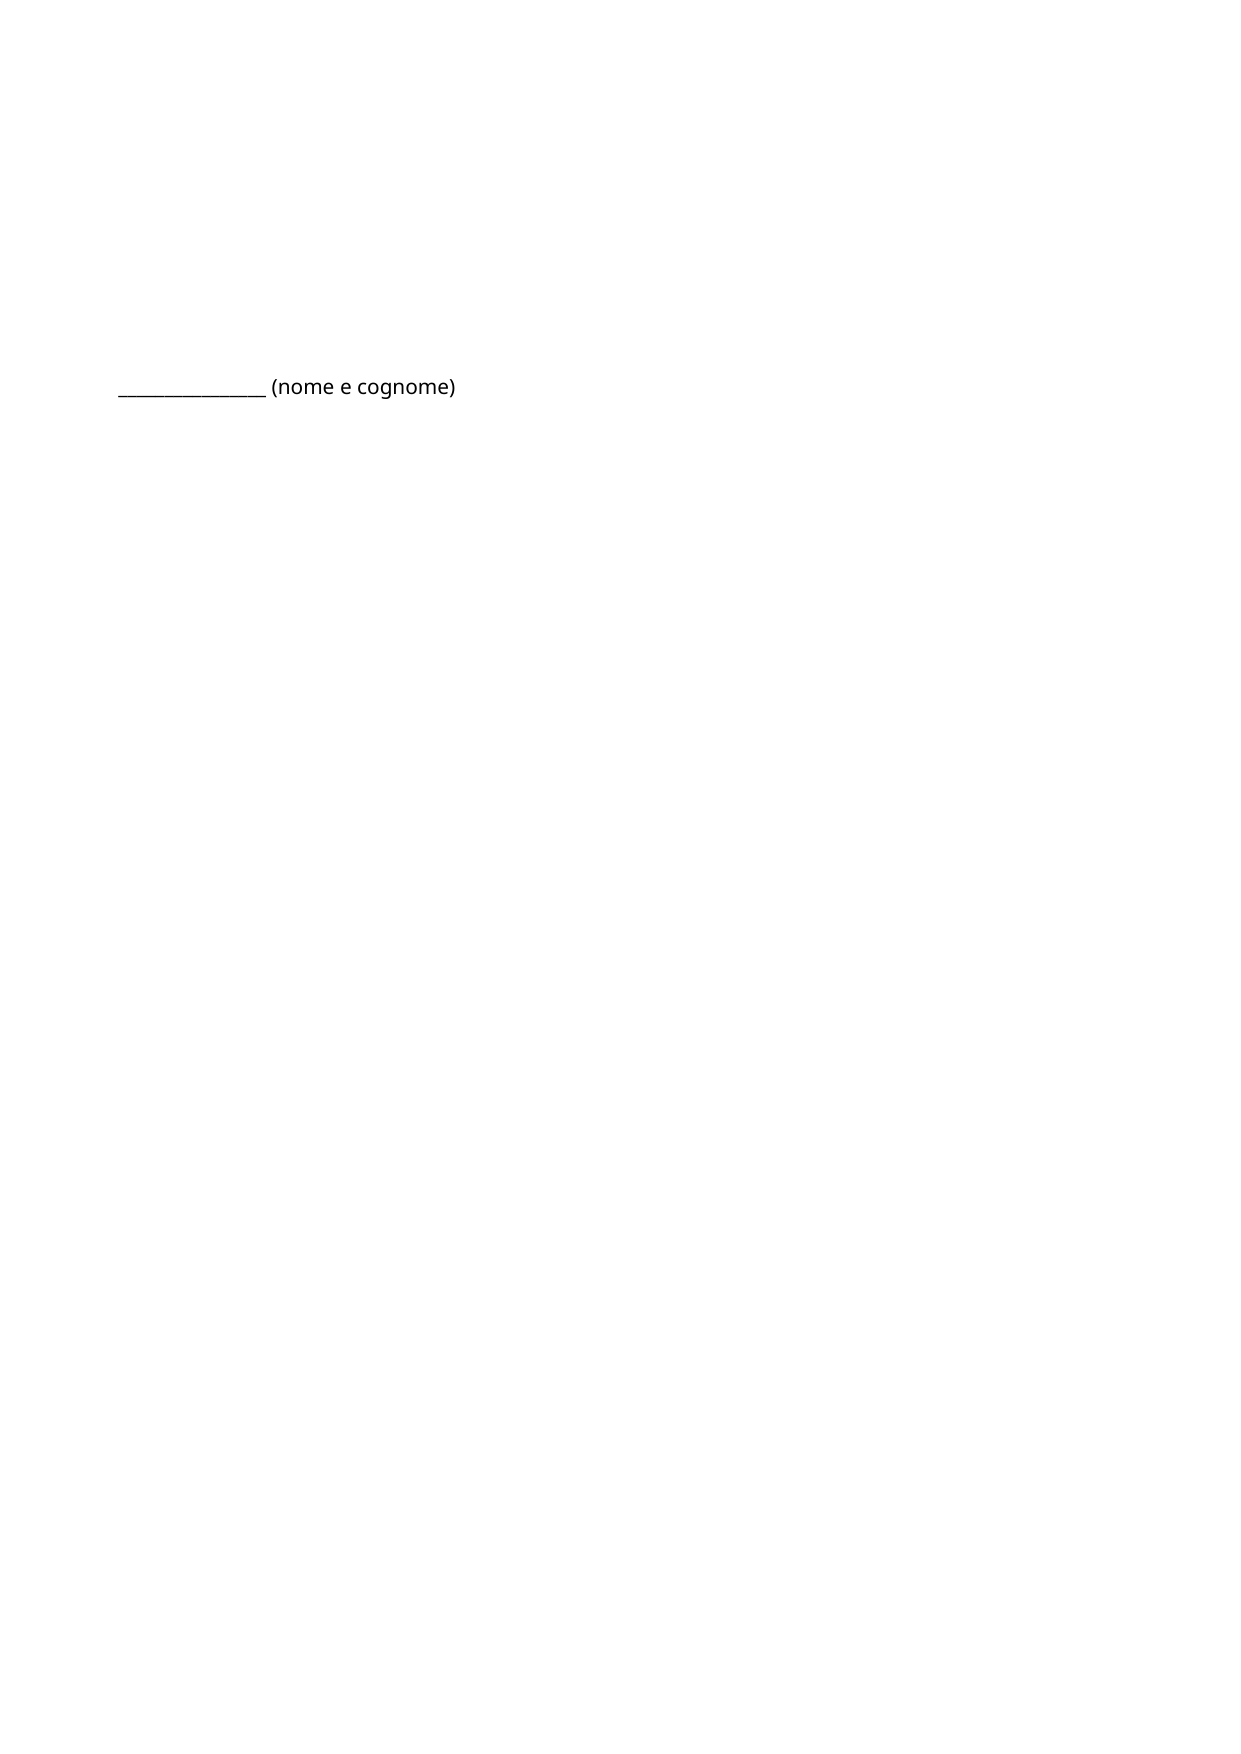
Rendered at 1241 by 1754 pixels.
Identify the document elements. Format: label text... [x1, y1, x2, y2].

text ________________ (nome e cognome) [118, 372, 1123, 400]
